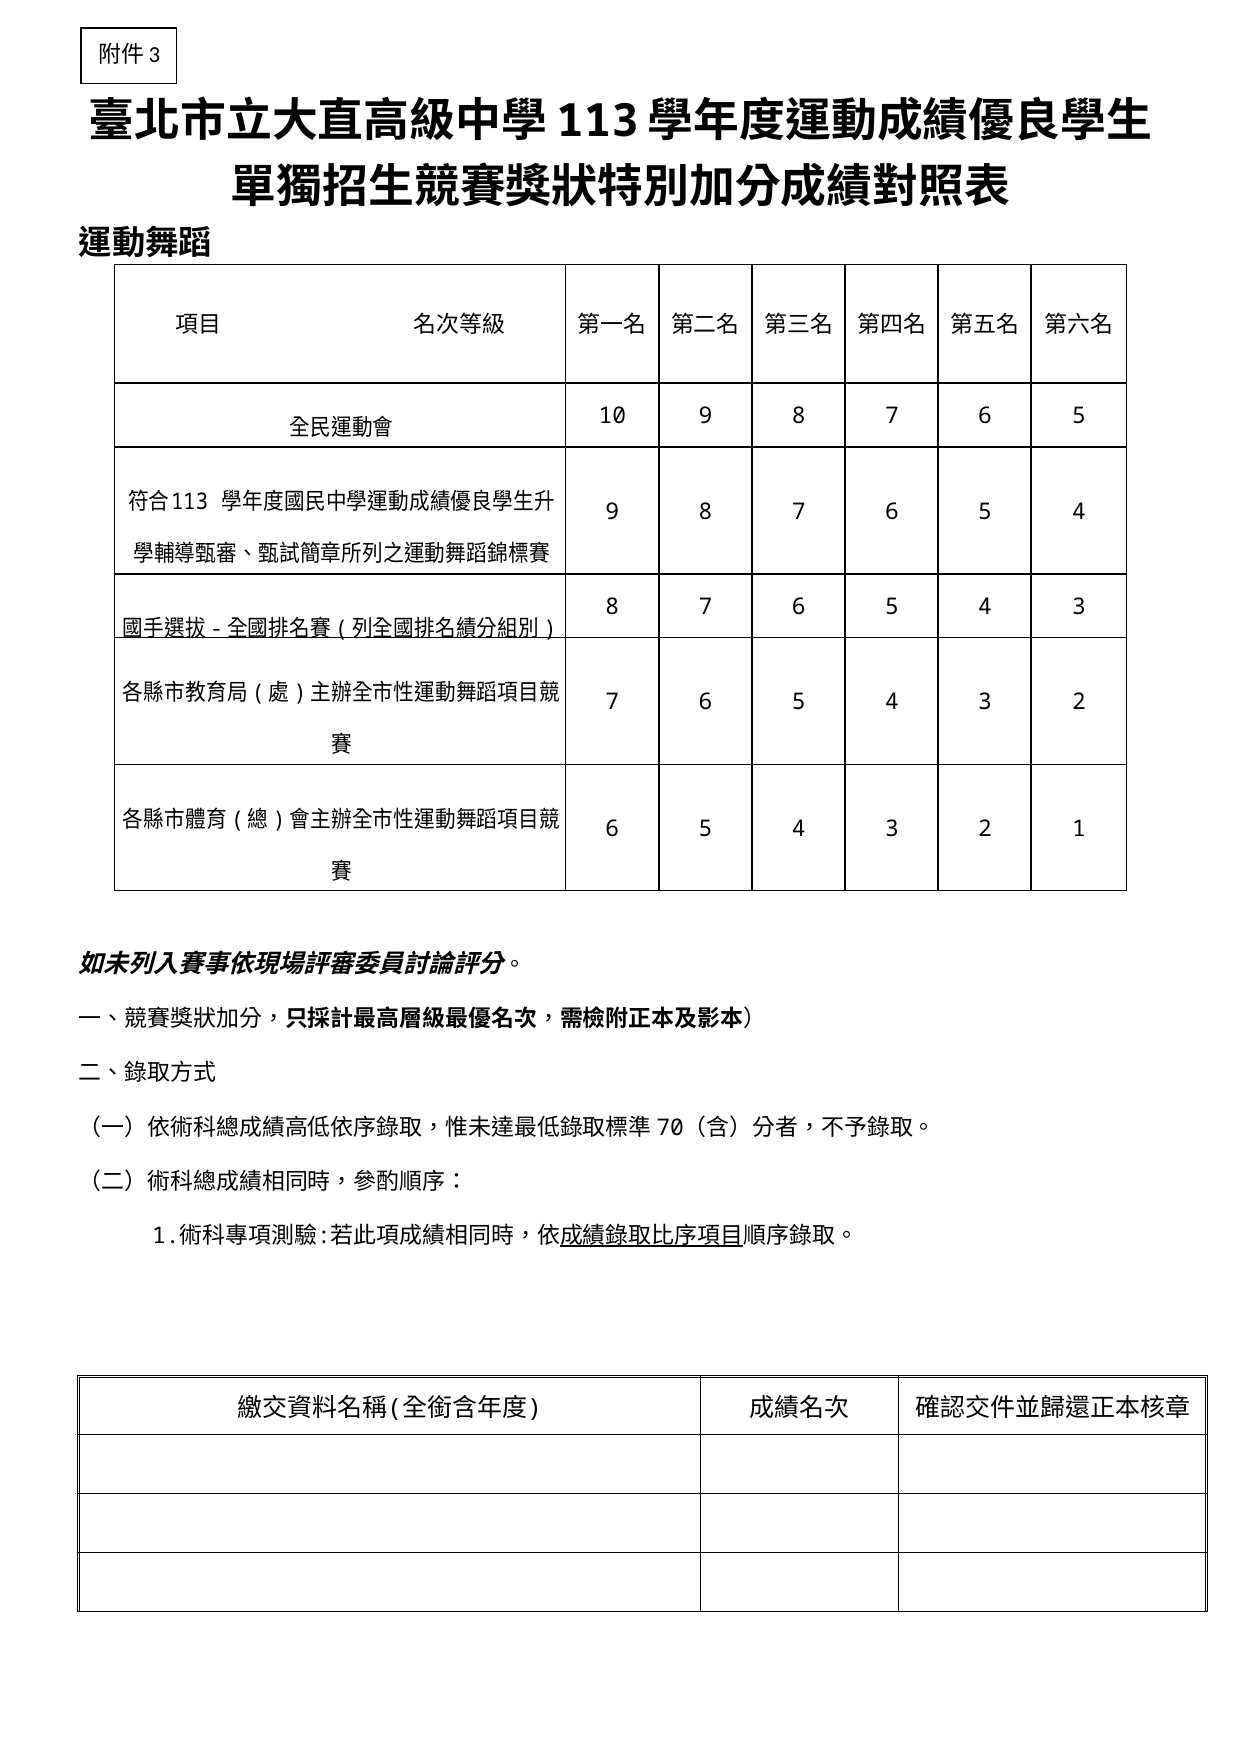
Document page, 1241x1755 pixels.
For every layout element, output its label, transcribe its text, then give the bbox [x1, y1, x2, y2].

table_cell 8 [660, 448, 751, 573]
text 一、競賽獎狀加分，只採計最高層級最優名次，需檢附正本及影本） [78, 1000, 1162, 1033]
table_cell 5 [846, 575, 937, 637]
table_cell [899, 1553, 1205, 1611]
table_cell 5 [660, 765, 751, 890]
table_cell 全民運動會 [115, 384, 565, 446]
table_cell 2 [939, 765, 1030, 890]
table_cell 8 [753, 384, 844, 446]
text （一）依術科總成績高低依序錄取，惟未達最低錄取標準70（含）分者，不予錄取。 [78, 1108, 1162, 1142]
table_cell 7 [566, 638, 658, 763]
table_cell 8 [566, 575, 658, 637]
table_cell 6 [846, 448, 937, 573]
table_cell 各縣市體育(總)會主辦全市性運動舞蹈項目競賽 [115, 765, 565, 890]
table_cell [80, 1553, 700, 1611]
table_header 確認交件並歸還正本核章 [899, 1378, 1205, 1434]
table_cell [701, 1494, 898, 1552]
table_cell 4 [753, 765, 844, 890]
table_cell 3 [1032, 575, 1126, 637]
table_cell 6 [753, 575, 844, 637]
table_header 第三名 [753, 265, 844, 382]
table_cell 9 [660, 384, 751, 446]
table_cell 國手選拔-全國排名賽(列全國排名績分組別) [115, 575, 565, 637]
table_cell 符合113 學年度國民中學運動成績優良學生升學輔導甄審、甄試簡章所列之運動舞蹈錦標賽 [115, 448, 565, 573]
table_cell 2 [1032, 638, 1126, 763]
text （二）術科總成績相同時，參酌順序： [78, 1162, 1162, 1196]
table_cell 4 [846, 638, 937, 763]
table_cell 4 [939, 575, 1030, 637]
table_cell 6 [566, 765, 658, 890]
table_cell 10 [566, 384, 658, 446]
table_cell 7 [753, 448, 844, 573]
text 二、錄取方式 [78, 1054, 1162, 1087]
table_cell [80, 1435, 700, 1493]
table_header 第五名 [939, 265, 1030, 382]
text 附件3 [97, 36, 161, 69]
table_cell 3 [939, 638, 1030, 763]
table_cell 9 [566, 448, 658, 573]
table_header 成績名次 [701, 1378, 898, 1434]
text [82, 29, 176, 83]
table_cell [701, 1553, 898, 1611]
table_header 第四名 [846, 265, 937, 382]
table_header 第一名 [566, 265, 658, 382]
table_cell 6 [660, 638, 751, 763]
table_header 繳交資料名稱(全銜含年度) [80, 1378, 700, 1434]
table_cell [80, 1494, 700, 1552]
table_cell [701, 1435, 898, 1493]
text 1.術科專項測驗:若此項成績相同時，依成績錄取比序項目順序錄取。 [124, 1217, 1162, 1250]
table_header 第二名 [660, 265, 751, 382]
table_cell 各縣市教育局(處)主辦全市性運動舞蹈項目競賽 [115, 638, 565, 763]
table_cell 5 [939, 448, 1030, 573]
table_cell 7 [660, 575, 751, 637]
table_cell 5 [753, 638, 844, 763]
table_cell 7 [846, 384, 937, 446]
table_cell 4 [1032, 448, 1126, 573]
text 如未列入賽事依現場評審委員討論評分。 [78, 943, 1162, 979]
table_cell 3 [846, 765, 937, 890]
text 臺北市立大直高級中學113學年度運動成績優良學生 [78, 83, 1162, 150]
table_header 第六名 [1032, 265, 1126, 382]
text 運動舞蹈 [78, 216, 1162, 264]
table_cell 5 [1032, 384, 1126, 446]
table_cell 6 [939, 384, 1030, 446]
text 單獨招生競賽獎狀特別加分成績對照表 [78, 150, 1162, 216]
table_cell [899, 1435, 1205, 1493]
table_header 項目 名次等級 [115, 265, 565, 382]
table_cell [899, 1494, 1205, 1552]
table_cell 1 [1032, 765, 1126, 890]
